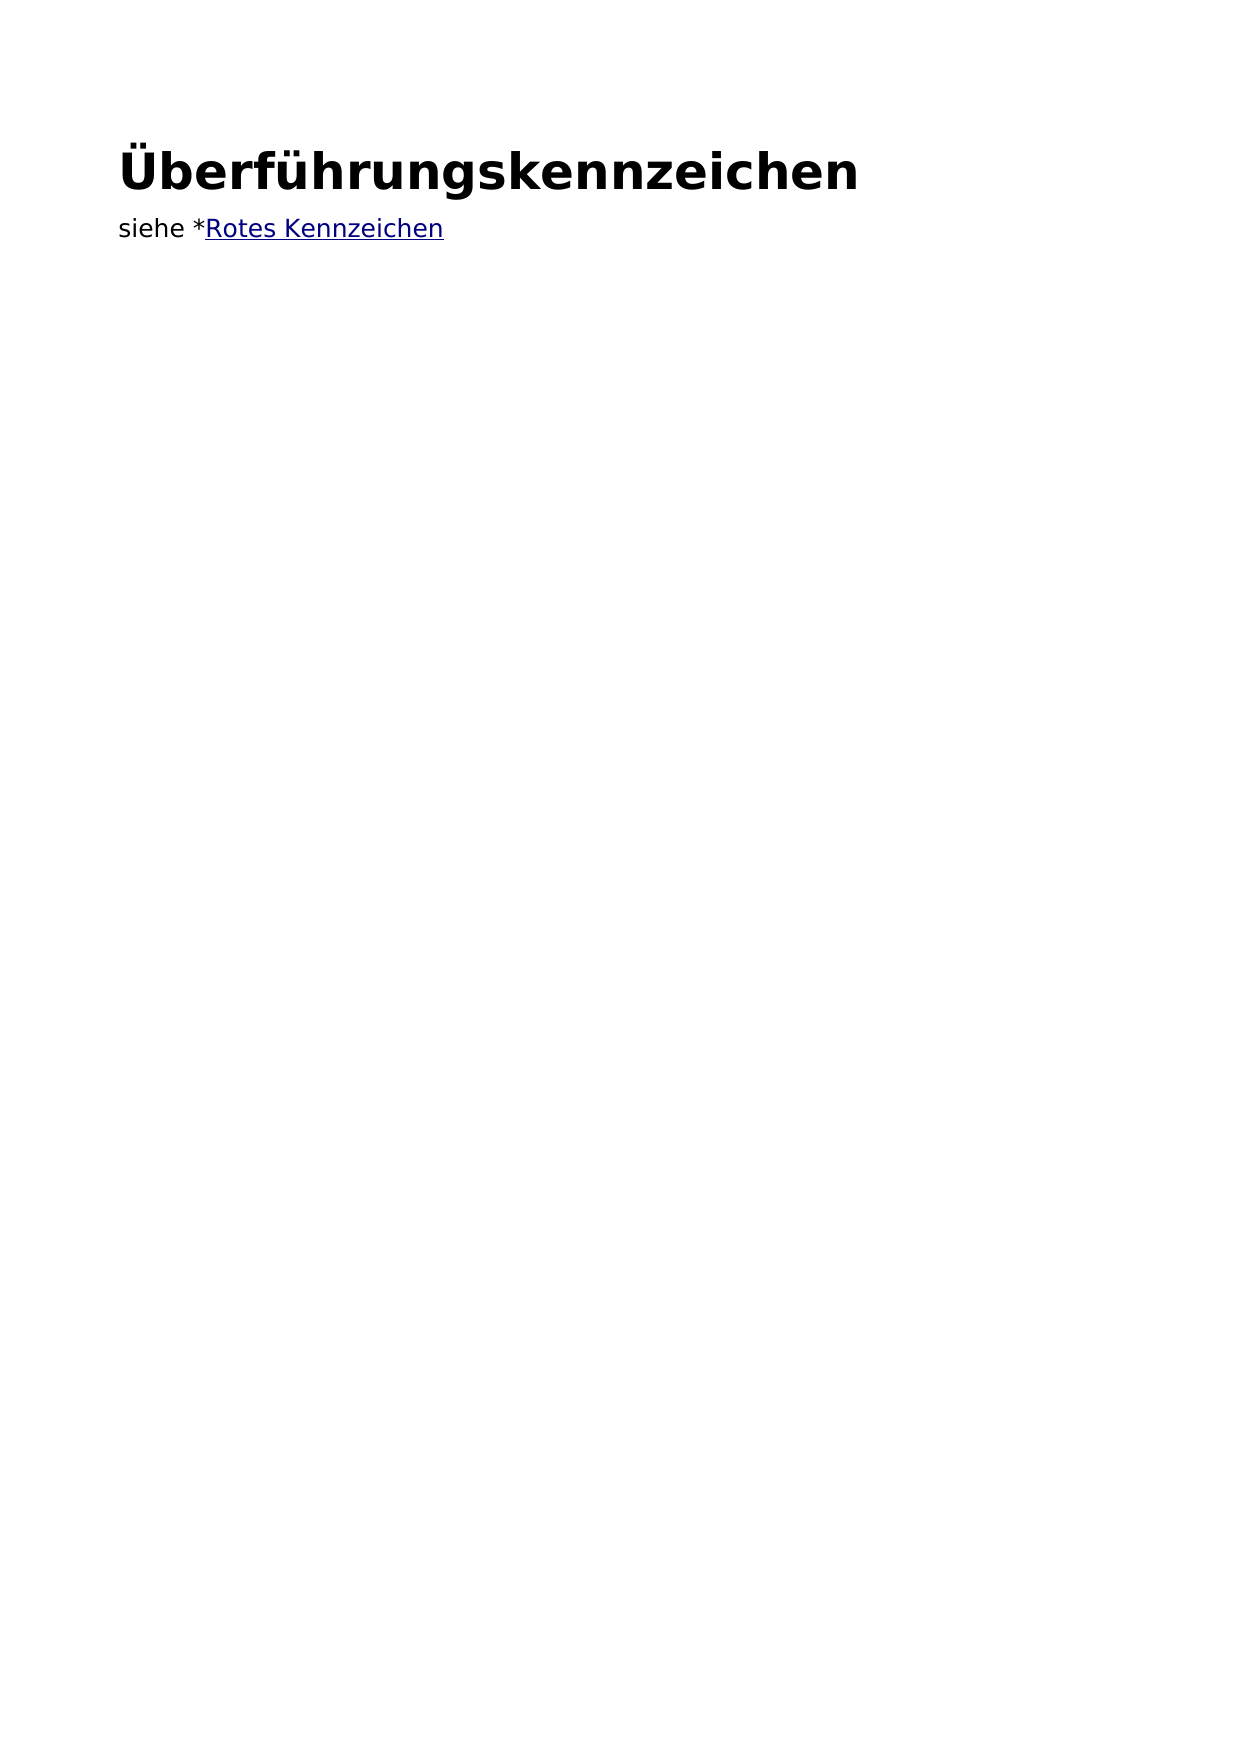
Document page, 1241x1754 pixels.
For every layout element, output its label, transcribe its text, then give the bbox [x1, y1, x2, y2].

subtitle Überführungskennzeichen [118, 143, 1122, 201]
text siehe *Rotes Kennzeichen [118, 214, 1122, 243]
